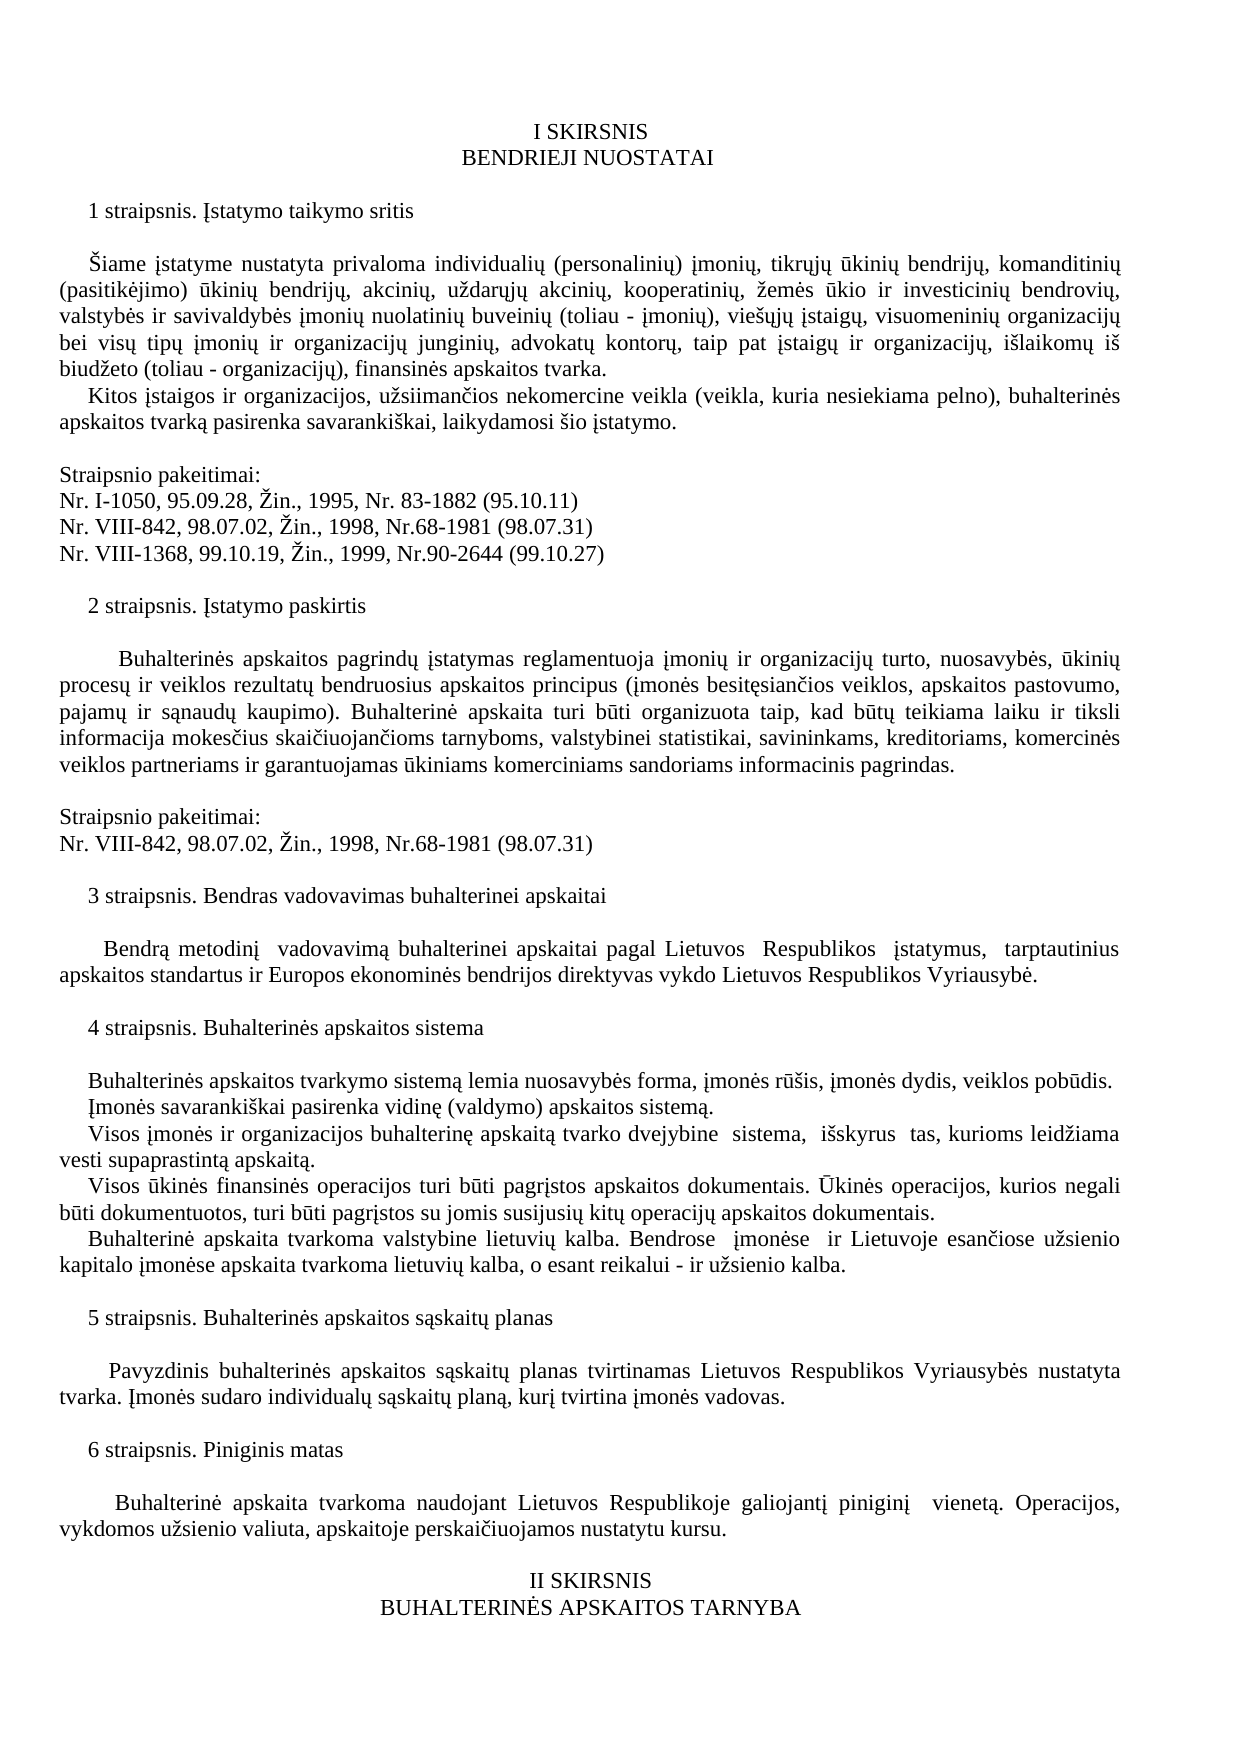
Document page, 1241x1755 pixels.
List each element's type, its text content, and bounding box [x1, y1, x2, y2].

text II SKIRSNIS [59, 1568, 1122, 1594]
text 1 straipsnis. Įstatymo taikymo sritis [59, 197, 1122, 223]
text Bendrą metodinį vadovavimą buhalterinei apskaitai pagal Lietuvos Respublikos įstatymus, tarptautinius apskaitos standartus ir Europos ekonominės bendrijos direktyvas vykdo Lietuvos Respublikos Vyriausybė. [59, 935, 1122, 988]
text Visos įmonės ir organizacijos buhalterinę apskaitą tvarko dvejybine sistema, išskyrus tas, kurioms leidžiama vesti supaprastintą apskaitą. [59, 1119, 1122, 1172]
text Buhalterinė apskaita tvarkoma valstybine lietuvių kalba. Bendrose įmonėse ir Lietuvoje esančiose užsienio kapitalo įmonėse apskaita tvarkoma lietuvių kalba, o esant reikalui - ir užsienio kalba. [59, 1225, 1122, 1278]
text 3 straipsnis. Bendras vadovavimas buhalterinei apskaitai [59, 882, 1122, 909]
text Nr. VIII-1368, 99.10.19, Žin., 1999, Nr.90-2644 (99.10.27) [59, 540, 1122, 566]
text 6 straipsnis. Piniginis matas [59, 1436, 1122, 1462]
text Buhalterinė apskaita tvarkoma naudojant Lietuvos Respublikoje galiojantį piniginį vienetą. Operacijos, vykdomos užsienio valiuta, apskaitoje perskaičiuojamos nustatytu kursu. [59, 1488, 1122, 1541]
text Buhalterinės apskaitos tvarkymo sistemą lemia nuosavybės forma, įmonės rūšis, įmonės dydis, veiklos pobūdis. [59, 1067, 1122, 1093]
text 5 straipsnis. Buhalterinės apskaitos sąskaitų planas [59, 1304, 1122, 1330]
text Pavyzdinis buhalterinės apskaitos sąskaitų planas tvirtinamas Lietuvos Respublikos Vyriausybės nustatyta tvarka. Įmonės sudaro individualų sąskaitų planą, kurį tvirtina įmonės vadovas. [59, 1357, 1122, 1409]
text Buhalterinės apskaitos pagrindų įstatymas reglamentuoja įmonių ir organizacijų turto, nuosavybės, ūkinių procesų ir veiklos rezultatų bendruosius apskaitos principus (įmonės besitęsiančios veiklos, apskaitos pastovumo, pajamų ir sąnaudų kaupimo). Buhalterinė apskaita turi būti organizuota taip, kad būtų teikiama laiku ir tiksli informacija mokesčius skaičiuojančioms tarnyboms, valstybinei statistikai, savininkams, kreditoriams, komercinės veiklos partneriams ir garantuojamas ūkiniams komerciniams sandoriams informacinis pagrindas. [59, 645, 1122, 777]
text BENDRIEJI NUOSTATAI [59, 144, 1122, 171]
text 4 straipsnis. Buhalterinės apskaitos sistema [59, 1014, 1122, 1041]
text BUHALTERINĖS APSKAITOS TARNYBA [59, 1594, 1122, 1620]
text Straipsnio pakeitimai: [59, 803, 1122, 830]
text Visos ūkinės finansinės operacijos turi būti pagrįstos apskaitos dokumentais. Ūkinės operacijos, kurios negali būti dokumentuotos, turi būti pagrįstos su jomis susijusių kitų operacijų apskaitos dokumentais. [59, 1172, 1122, 1225]
text Įmonės savarankiškai pasirenka vidinę (valdymo) apskaitos sistemą. [59, 1093, 1122, 1119]
text Kitos įstaigos ir organizacijos, užsiimančios nekomercine veikla (veikla, kuria nesiekiama pelno), buhalterinės apskaitos tvarką pasirenka savarankiškai, laikydamosi šio įstatymo. [59, 382, 1122, 434]
text Nr. VIII-842, 98.07.02, Žin., 1998, Nr.68-1981 (98.07.31) [59, 830, 1122, 856]
text 2 straipsnis. Įstatymo paskirtis [59, 592, 1122, 619]
text I SKIRSNIS [59, 118, 1122, 144]
text Straipsnio pakeitimai: [59, 461, 1122, 487]
text Nr. I-1050, 95.09.28, Žin., 1995, Nr. 83-1882 (95.10.11) [59, 487, 1122, 513]
text Šiame įstatyme nustatyta privaloma individualių (personalinių) įmonių, tikrųjų ūkinių bendrijų, komanditinių (pasitikėjimo) ūkinių bendrijų, akcinių, uždarųjų akcinių, kooperatinių, žemės ūkio ir investicinių bendrovių, valstybės ir savivaldybės įmonių nuolatinių buveinių (toliau - įmonių), viešųjų įstaigų, visuomeninių organizacijų bei visų tipų įmonių ir organizacijų junginių, advokatų kontorų, taip pat įstaigų ir organizacijų, išlaikomų iš biudžeto (toliau - organizacijų), finansinės apskaitos tvarka. [59, 250, 1122, 382]
text Nr. VIII-842, 98.07.02, Žin., 1998, Nr.68-1981 (98.07.31) [59, 513, 1122, 540]
